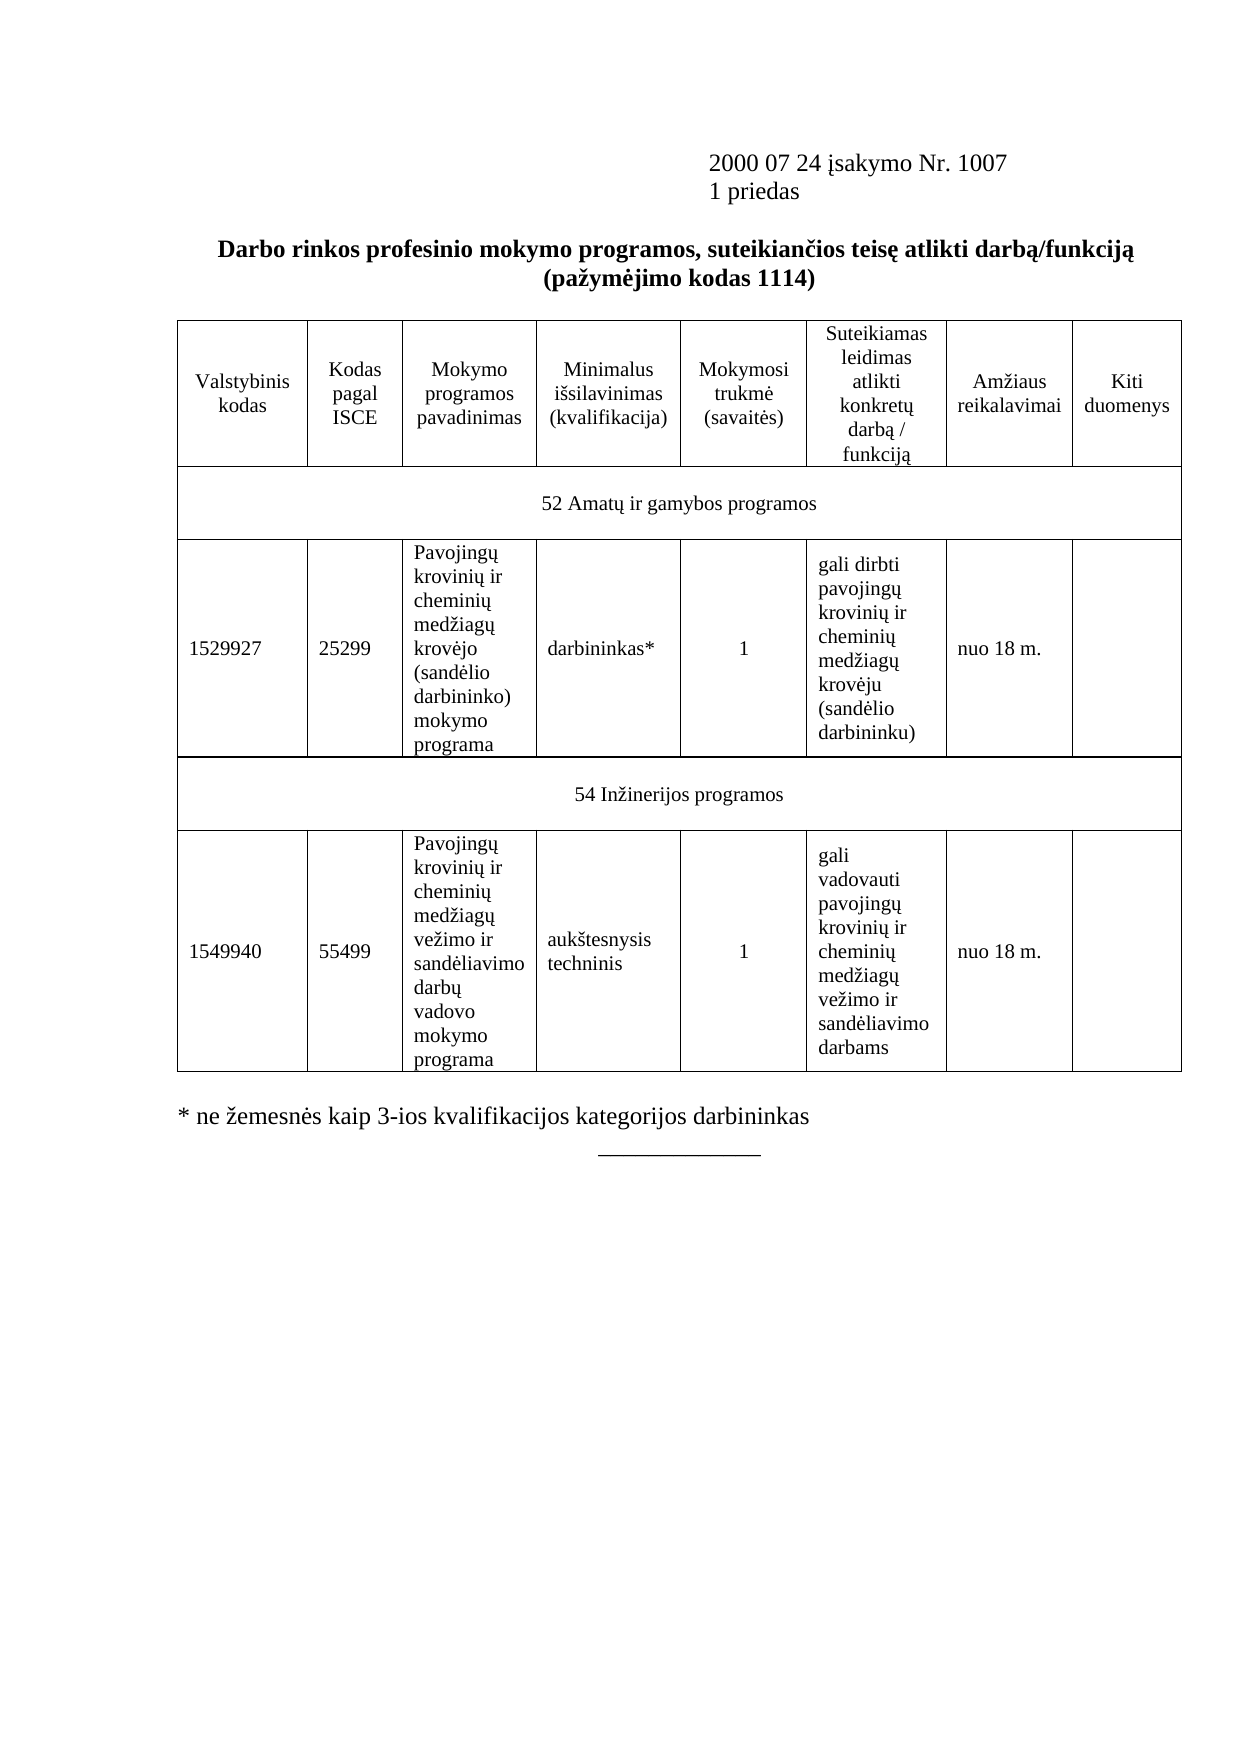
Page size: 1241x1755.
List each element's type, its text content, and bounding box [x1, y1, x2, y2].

table_cell 54 Inžinerijos programos [178, 758, 1181, 829]
table_cell 55499 [308, 831, 402, 1071]
table_cell Pavojingų krovinių ir cheminių medžiagų vežimo ir sandėliavimo darbų vadovo mokymo programa [403, 831, 536, 1071]
text (pažymėjimo kodas 1114) [177, 263, 1181, 291]
table_cell Pavojingų krovinių ir cheminių medžiagų krovėjo (sandėlio darbininko) mokymo programa [403, 540, 536, 756]
table_header Mokymosi trukmė (savaitės) [681, 321, 806, 466]
table_cell 1 [681, 831, 806, 1071]
table_cell gali vadovauti pavojingų krovinių ir cheminių medžiagų vežimo ir sandėliavimo darbams [807, 831, 946, 1071]
text 1 priedas [177, 176, 1181, 205]
table_header Amžiaus reikalavimai [947, 321, 1072, 466]
table_cell 1 [681, 540, 806, 756]
text * ne žemesnės kaip 3-ios kvalifikacijos kategorijos darbininkas [177, 1101, 1181, 1130]
table_header Minimalus išsilavinimas (kvalifikacija) [537, 321, 680, 466]
table_header Kiti duomenys [1073, 321, 1181, 466]
table_header Valstybinis kodas [178, 321, 307, 466]
text Darbo rinkos profesinio mokymo programos, suteikiančios teisę atlikti darbą/funkciją [177, 234, 1181, 263]
table_cell aukštesnysis techninis [537, 831, 680, 1071]
table_cell [1073, 831, 1181, 1071]
table_cell gali dirbti pavojingų krovinių ir cheminių medžiagų krovėju (sandėlio darbininku) [807, 540, 946, 756]
text _____________ [177, 1130, 1181, 1158]
table_cell darbininkas* [537, 540, 680, 756]
table_header Mokymo programos pavadinimas [403, 321, 536, 466]
table_cell [1073, 540, 1181, 756]
table_cell 1529927 [178, 540, 307, 756]
table_cell 25299 [308, 540, 402, 756]
table_cell 52 Amatų ir gamybos programos [178, 467, 1181, 539]
table_cell 1549940 [178, 831, 307, 1071]
text 2000 07 24 įsakymo Nr. 1007 [177, 148, 1181, 176]
table_header Suteikiamas leidimas atlikti konkretų darbą / funkciją [807, 321, 946, 466]
table_cell nuo 18 m. [947, 540, 1072, 756]
table_header Kodas pagal ISCE [308, 321, 402, 466]
table_cell nuo 18 m. [947, 831, 1072, 1071]
